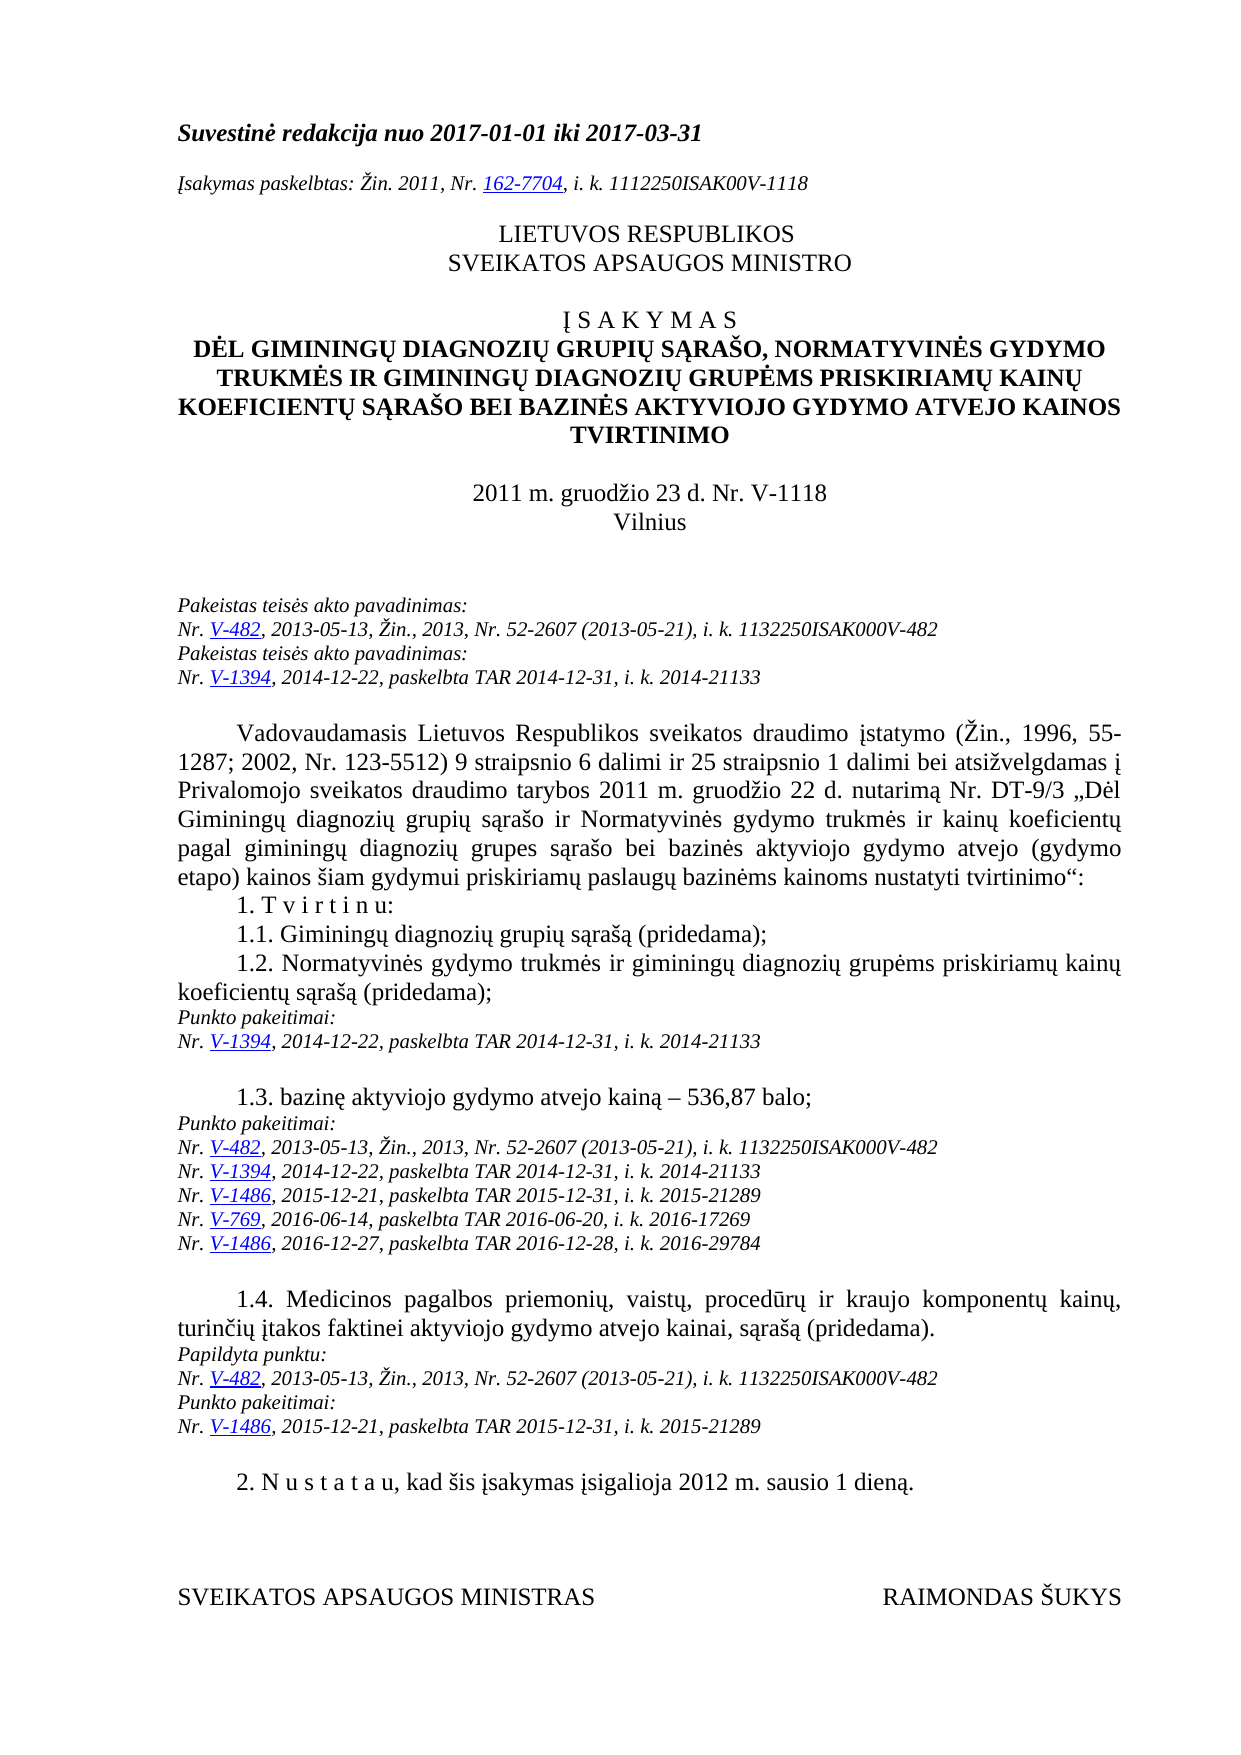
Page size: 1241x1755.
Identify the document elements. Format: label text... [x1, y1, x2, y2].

text Įsakymas paskelbtas: Žin. 2011, Nr. 162-7704, i. k. 1112250ISAK00V-1118 [177, 171, 1122, 195]
text Nr. V-482, 2013-05-13, Žin., 2013, Nr. 52-2607 (2013-05-21), i. k. 1132250ISAK000V-482 [177, 617, 1122, 641]
text 1.1. Giminingų diagnozių grupių sąrašą (pridedama); [177, 919, 1122, 948]
text Nr. V-1486, 2016-12-27, paskelbta TAR 2016-12-28, i. k. 2016-29784 [177, 1231, 1122, 1255]
text Punkto pakeitimai: [177, 1005, 1122, 1029]
text Nr. V-482, 2013-05-13, Žin., 2013, Nr. 52-2607 (2013-05-21), i. k. 1132250ISAK000V-482 [177, 1366, 1122, 1390]
text Nr. V-769, 2016-06-14, paskelbta TAR 2016-06-20, i. k. 2016-17269 [177, 1207, 1122, 1231]
text LIETUVOS RESPUBLIKOS [177, 219, 1122, 248]
text Nr. V-1486, 2015-12-21, paskelbta TAR 2015-12-31, i. k. 2015-21289 [177, 1414, 1122, 1438]
text Nr. V-1394, 2014-12-22, paskelbta TAR 2014-12-31, i. k. 2014-21133 [177, 1029, 1122, 1053]
text 2011 m. gruodžio 23 d. Nr. V-1118 [177, 478, 1122, 507]
text Vadovaudamasis Lietuvos Respublikos sveikatos draudimo įstatymo (Žin., 1996, 55-1287; 2002, Nr. 123-5512) 9 straipsnio 6 dalimi ir 25 straipsnio 1 dalimi bei atsižvelgdamas į Privalomojo sveikatos draudimo tarybos 2011 m. gruodžio 22 d. nutarimą Nr. DT-9/3 „Dėl Giminingų diagnozių grupių sąrašo ir Normatyvinės gydymo trukmės ir kainų koeficientų pagal giminingų diagnozių grupes sąrašo bei bazinės aktyviojo gydymo atvejo (gydymo etapo) kainos šiam gydymui priskiriamų paslaugų bazinėms kainoms nustatyti tvirtinimo“: [177, 718, 1122, 890]
text Nr. V-1486, 2015-12-21, paskelbta TAR 2015-12-31, i. k. 2015-21289 [177, 1183, 1122, 1207]
text 1.4. Medicinos pagalbos priemonių, vaistų, procedūrų ir kraujo komponentų kainų, turinčių įtakos faktinei aktyviojo gydymo atvejo kainai, sąrašą (pridedama). [177, 1284, 1122, 1342]
text Pakeistas teisės akto pavadinimas: [177, 593, 1122, 617]
text 1.2. Normatyvinės gydymo trukmės ir giminingų diagnozių grupėms priskiriamų kainų koeficientų sąrašą (pridedama); [177, 948, 1122, 1005]
text Papildyta punktu: [177, 1342, 1122, 1366]
text Į S A K Y M A S [177, 305, 1122, 334]
text DĖL GIMININGŲ DIAGNOZIŲ GRUPIŲ SĄRAŠO, NORMATYVINĖS GYDYMO TRUKMĖS IR GIMININGŲ DIAGNOZIŲ GRUPĖMS PRISKIRIAMŲ KAINŲ KOEFICIENTŲ SĄRAŠO BEI BAZINĖS AKTYVIOJO GYDYMO ATVEJO KAINOS TVIRTINIMO [177, 334, 1122, 449]
text Suvestinė redakcija nuo 2017-01-01 iki 2017-03-31 [177, 118, 1122, 147]
text Nr. V-482, 2013-05-13, Žin., 2013, Nr. 52-2607 (2013-05-21), i. k. 1132250ISAK000V-482 [177, 1135, 1122, 1159]
text SVEIKATOS APSAUGOS MINISTRO [177, 248, 1122, 277]
text Punkto pakeitimai: [177, 1111, 1122, 1135]
text Nr. V-1394, 2014-12-22, paskelbta TAR 2014-12-31, i. k. 2014-21133 [177, 1159, 1122, 1183]
text Nr. V-1394, 2014-12-22, paskelbta TAR 2014-12-31, i. k. 2014-21133 [177, 665, 1122, 689]
text Vilnius [177, 507, 1122, 535]
text 1. T v i r t i n u: [177, 890, 1122, 919]
text 2. N u s t a t a u, kad šis įsakymas įsigalioja 2012 m. sausio 1 dieną. [177, 1467, 1122, 1495]
text Pakeistas teisės akto pavadinimas: [177, 641, 1122, 665]
text Punkto pakeitimai: [177, 1390, 1122, 1414]
text 1.3. bazinę aktyviojo gydymo atvejo kainą – 536,87 balo; [236, 1082, 1122, 1111]
text SVEIKATOS APSAUGOS MINISTRAS RAIMONDAS ŠUKYS [177, 1582, 1122, 1610]
